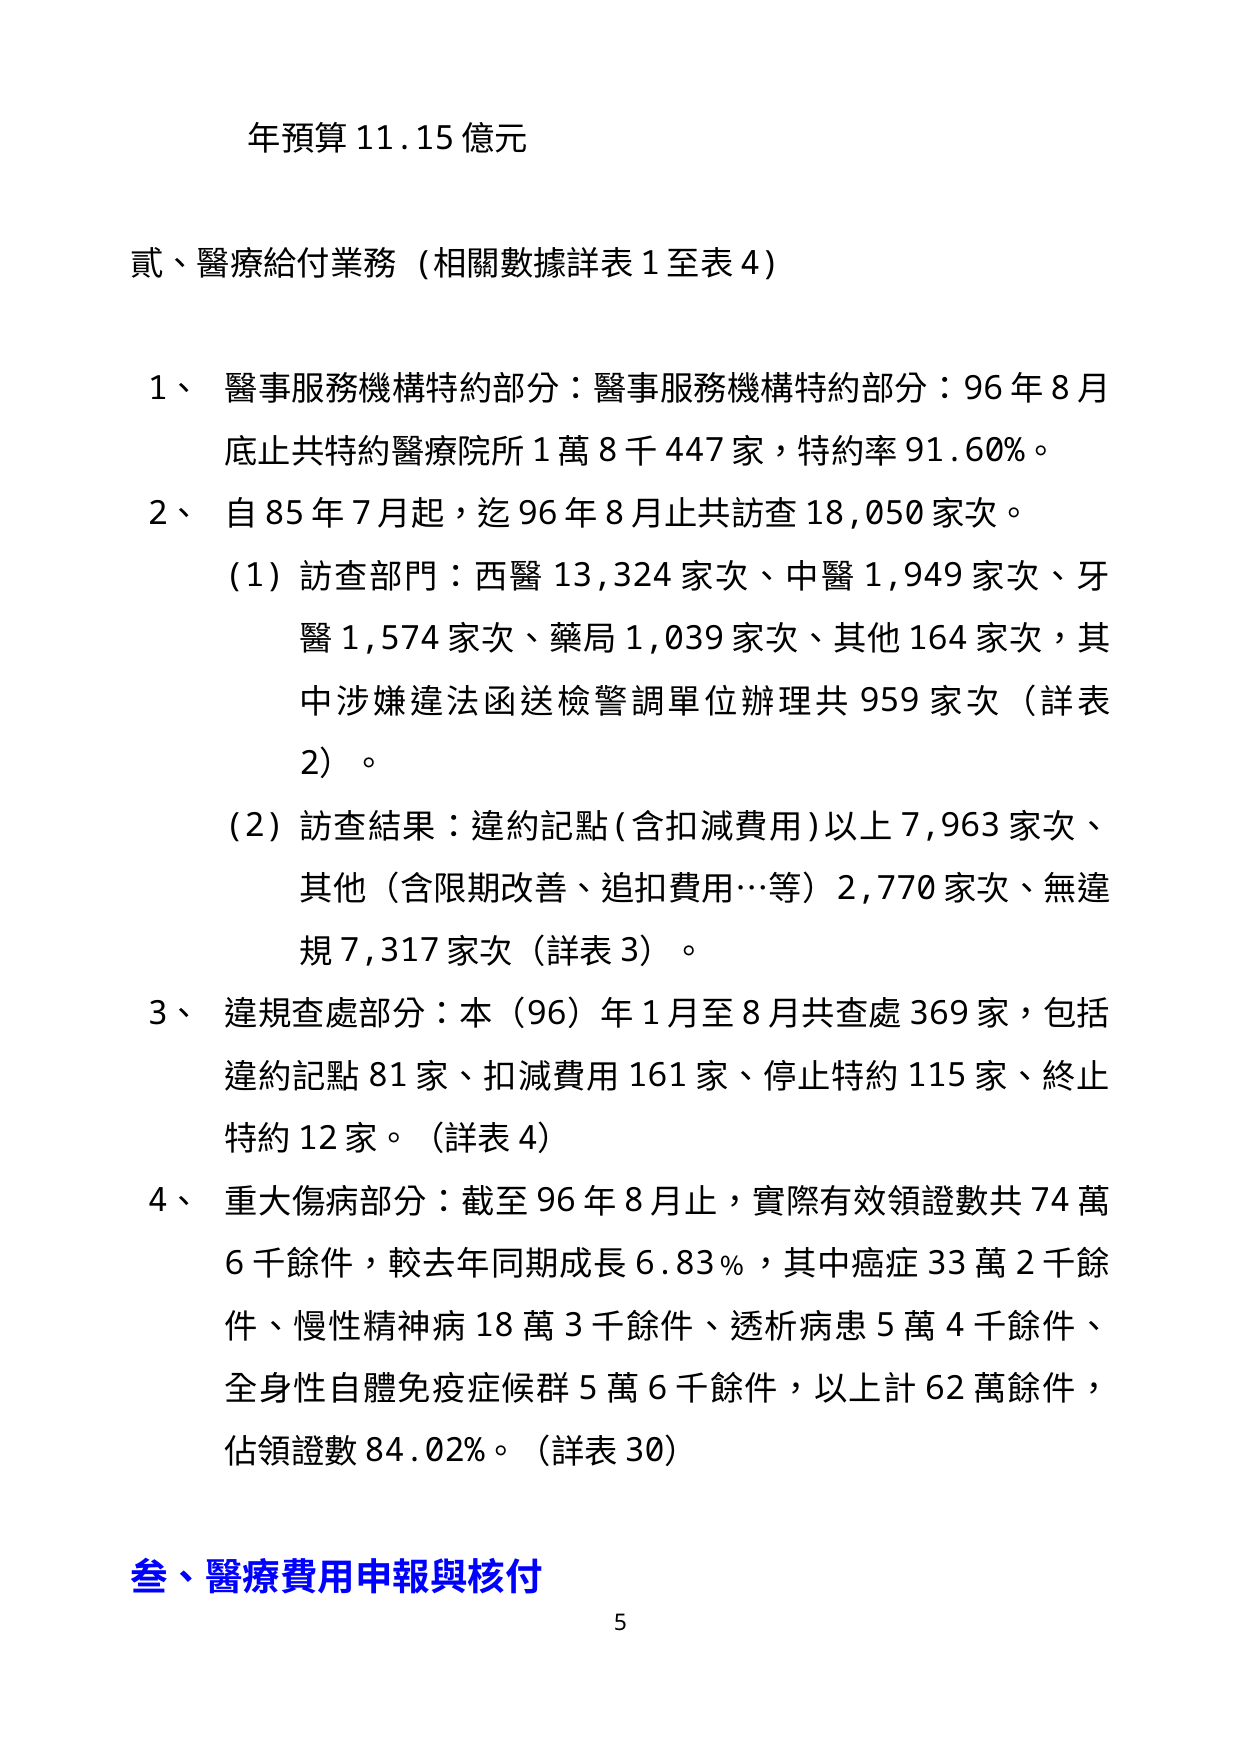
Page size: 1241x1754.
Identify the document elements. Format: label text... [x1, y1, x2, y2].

list 重大傷病部分：截至96年8月止，實際有效領證數共74萬6千餘件，較去年同期成長6.83﹪，其中癌症33萬2千餘件、慢性精神病18萬3千餘件、透析病患5萬4千餘件、全身性自體免疫症候群5萬6千餘件，以上計62萬餘件，佔領證數84.02%。（詳表30） [148, 1157, 1110, 1469]
list 違規查處部分：本（96）年1月至8月共查處369家，包括違約記點81家、扣減費用161家、停止特約115家、終止特約12家。（詳表4） [148, 969, 1110, 1157]
text 年預算11.15億元 [214, 94, 1110, 157]
text 貳、醫療給付業務 (相關數據詳表1至表4) [130, 219, 1110, 282]
list 醫事服務機構特約部分：醫事服務機構特約部分：96年8月底止共特約醫療院所1萬8千447家，特約率91.60%。 [148, 344, 1110, 469]
list 自85年7月起，迄96年8月止共訪查18,050家次。 [148, 469, 1110, 532]
text 叁、醫療費用申報與核付 [130, 1532, 1110, 1594]
list 訪查部門：西醫13,324家次、中醫1,949家次、牙醫1,574家次、藥局1,039家次、其他164家次，其中涉嫌違法函送檢警調單位辦理共959家次（詳表2）。 [224, 532, 1110, 782]
list 訪查結果：違約記點(含扣減費用)以上7,963家次、其他（含限期改善、追扣費用…等）2,770家次、無違規7,317家次（詳表3）。 [224, 782, 1110, 969]
